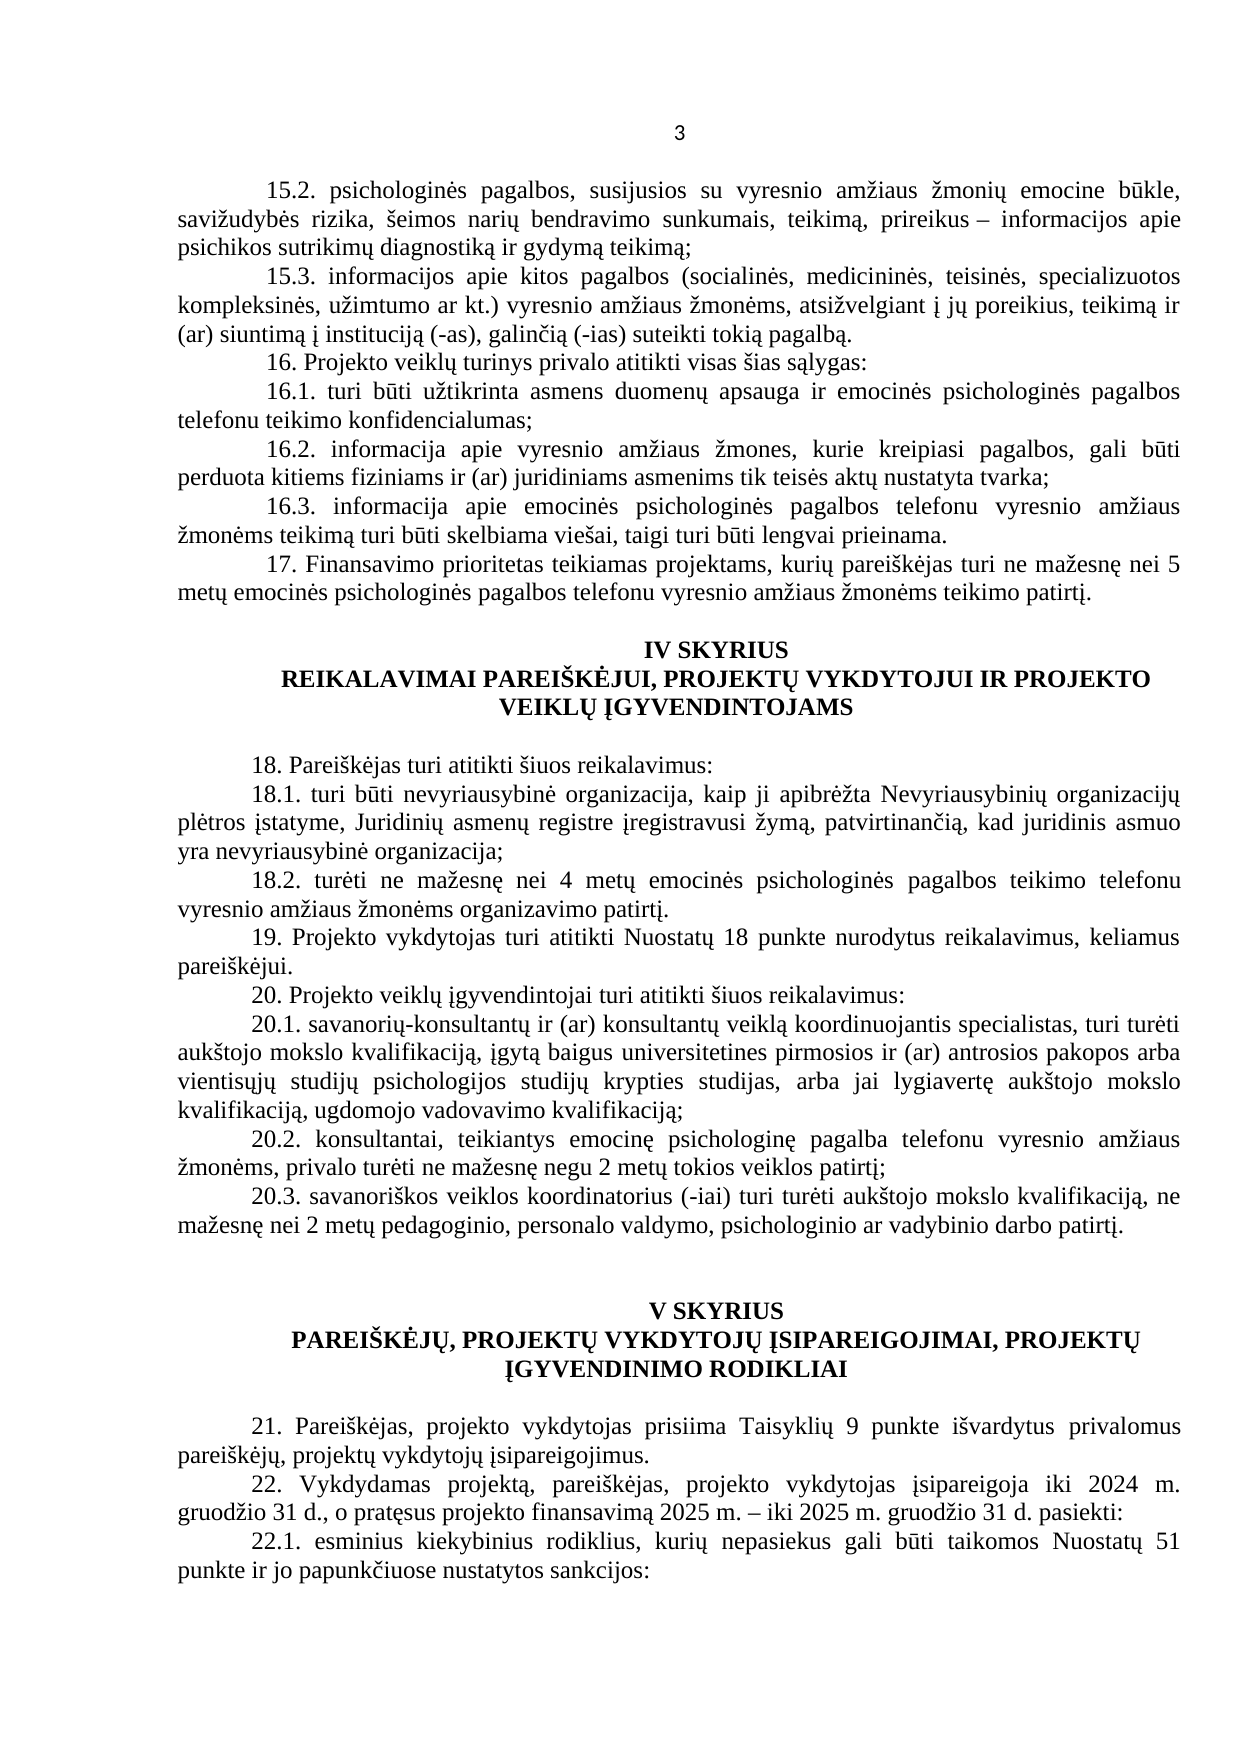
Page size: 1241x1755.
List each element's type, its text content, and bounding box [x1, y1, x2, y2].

text 19. Projekto vykdytojas turi atitikti Nuostatų 18 punkte nurodytus reikalavimus, keliamus pareiškėjui. [177, 922, 1181, 980]
text V SKYRIUS [177, 1296, 1181, 1325]
text 20.3. savanoriškos veiklos koordinatorius (-iai) turi turėti aukštojo mokslo kvalifikaciją, ne mažesnę nei 2 metų pedagoginio, personalo valdymo, psichologinio ar vadybinio darbo patirtį. [177, 1181, 1181, 1239]
text 22. Vykdydamas projektą, pareiškėjas, projekto vykdytojas įsipareigoja iki 2024 m. gruodžio 31 d., o pratęsus projekto finansavimą 2025 m. – iki 2025 m. gruodžio 31 d. pasiekti: [177, 1469, 1181, 1526]
text 16. Projekto veiklų turinys privalo atitikti visas šias sąlygas: [177, 347, 1181, 376]
text 20. Projekto veiklų įgyvendintojai turi atitikti šiuos reikalavimus: [177, 980, 1181, 1009]
text PAREIŠKĖJŲ, PROJEKTŲ VYKDYTOJŲ ĮSIPAREIGOJIMAI, PROJEKTŲ ĮGYVENDINIMO RODIKLIAI [177, 1325, 1181, 1382]
text IV SKYRIUS [177, 635, 1181, 664]
text 18.1. turi būti nevyriausybinė organizacija, kaip ji apibrėžta Nevyriausybinių organizacijų plėtros įstatyme, Juridinių asmenų registre įregistravusi žymą, patvirtinančią, kad juridinis asmuo yra nevyriausybinė organizacija; [177, 779, 1181, 865]
text 21. Pareiškėjas, projekto vykdytojas prisiima Taisyklių 9 punkte išvardytus privalomus pareiškėjų, projektų vykdytojų įsipareigojimus. [177, 1411, 1181, 1469]
text 16.1. turi būti užtikrinta asmens duomenų apsauga ir emocinės psichologinės pagalbos telefonu teikimo konfidencialumas; [177, 376, 1181, 434]
text 17. Finansavimo prioritetas teikiamas projektams, kurių pareiškėjas turi ne mažesnę nei 5 metų emocinės psichologinės pagalbos telefonu vyresnio amžiaus žmonėms teikimo patirtį. [177, 549, 1181, 606]
text 20.1. savanorių-konsultantų ir (ar) konsultantų veiklą koordinuojantis specialistas, turi turėti aukštojo mokslo kvalifikaciją, įgytą baigus universitetines pirmosios ir (ar) antrosios pakopos arba vientisųjų studijų psichologijos studijų krypties studijas, arba jai lygiavertę aukštojo mokslo kvalifikaciją, ugdomojo vadovavimo kvalifikaciją; [177, 1009, 1181, 1124]
text 18.2. turėti ne mažesnę nei 4 metų emocinės psichologinės pagalbos teikimo telefonu vyresnio amžiaus žmonėms organizavimo patirtį. [177, 865, 1181, 922]
text 15.2. psichologinės pagalbos, susijusios su vyresnio amžiaus žmonių emocine būkle, savižudybės rizika, šeimos narių bendravimo sunkumais, teikimą, prireikus – informacijos apie psichikos sutrikimų diagnostiką ir gydymą teikimą; [177, 175, 1181, 261]
text REIKALAVIMAI PAREIŠKĖJUI, PROJEKTŲ VYKDYTOJUI IR PROJEKTO VEIKLŲ ĮGYVENDINTOJAMS [177, 664, 1181, 721]
text 16.2. informacija apie vyresnio amžiaus žmones, kurie kreipiasi pagalbos, gali būti perduota kitiems fiziniams ir (ar) juridiniams asmenims tik teisės aktų nustatyta tvarka; [177, 434, 1181, 491]
text 15.3. informacijos apie kitos pagalbos (socialinės, medicininės, teisinės, specializuotos kompleksinės, užimtumo ar kt.) vyresnio amžiaus žmonėms, atsižvelgiant į jų poreikius, teikimą ir (ar) siuntimą į instituciją (-as), galinčią (-ias) suteikti tokią pagalbą. [177, 261, 1181, 347]
text 16.3. informacija apie emocinės psichologinės pagalbos telefonu vyresnio amžiaus žmonėms teikimą turi būti skelbiama viešai, taigi turi būti lengvai prieinama. [177, 491, 1181, 549]
text 20.2. konsultantai, teikiantys emocinę psichologinę pagalba telefonu vyresnio amžiaus žmonėms, privalo turėti ne mažesnę negu 2 metų tokios veiklos patirtį; [177, 1124, 1181, 1181]
text 18. Pareiškėjas turi atitikti šiuos reikalavimus: [177, 750, 1181, 779]
text 22.1. esminius kiekybinius rodiklius, kurių nepasiekus gali būti taikomos Nuostatų 51 punkte ir jo papunkčiuose nustatytos sankcijos: [177, 1526, 1181, 1584]
